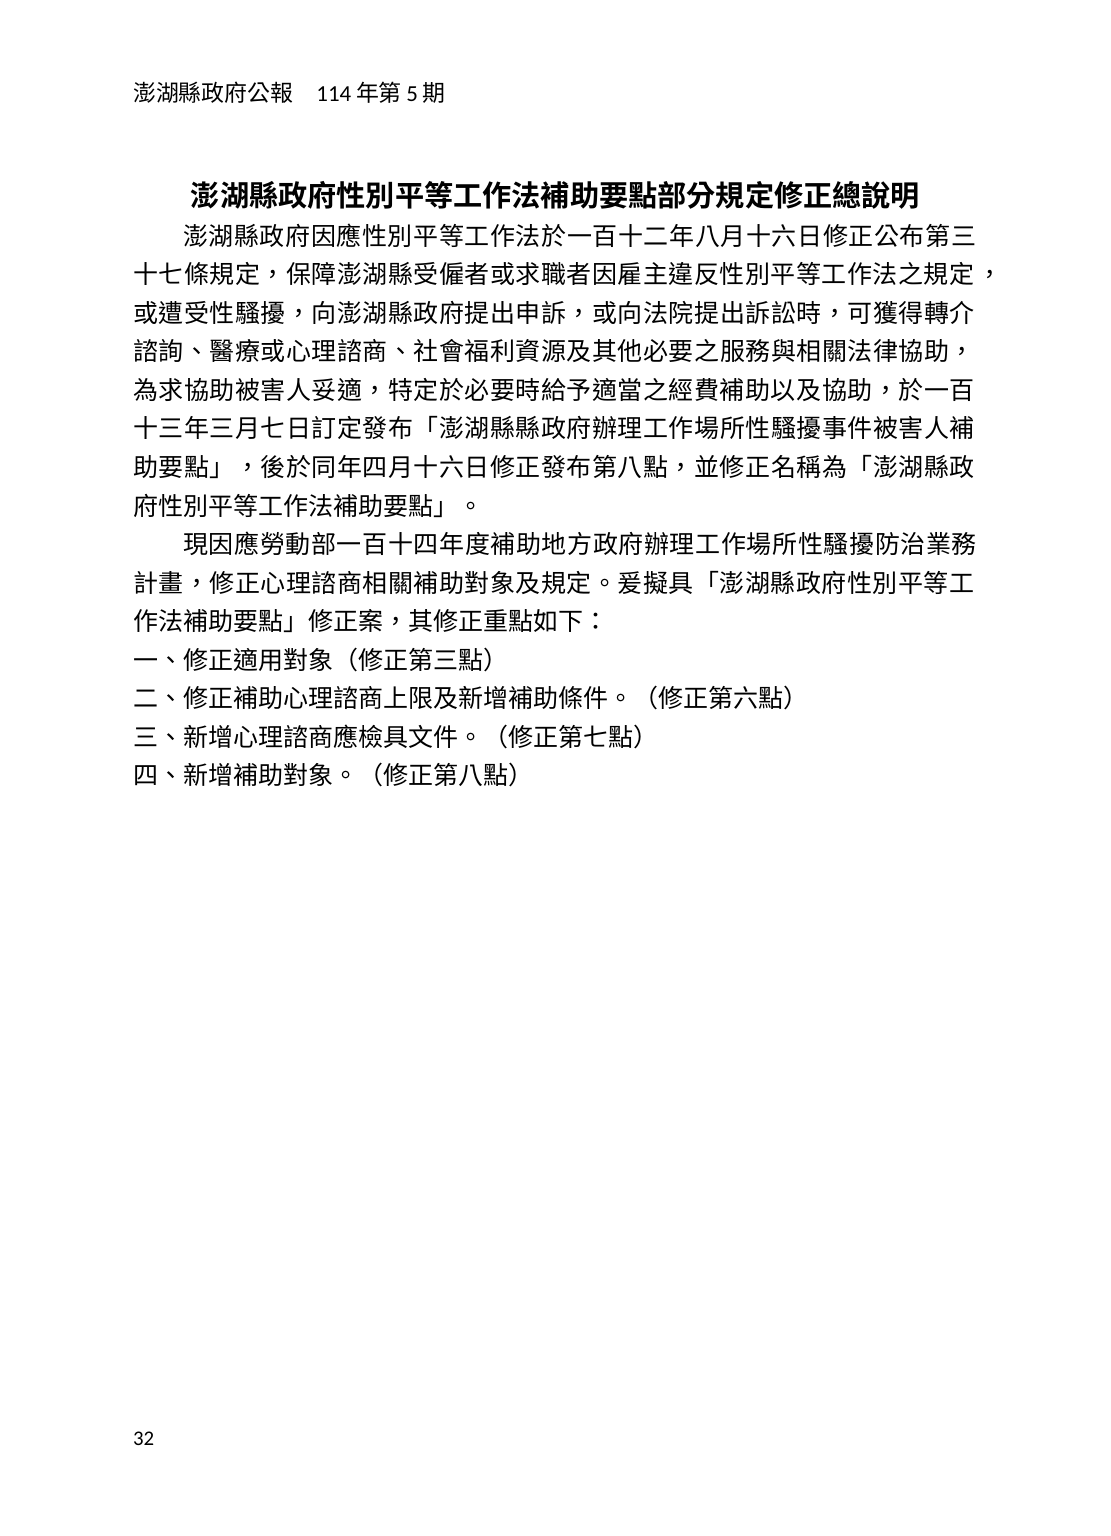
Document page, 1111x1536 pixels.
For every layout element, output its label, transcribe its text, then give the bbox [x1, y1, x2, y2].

text 澎湖縣政府性別平等工作法補助要點部分規定修正總說明 [133, 172, 977, 214]
text 澎湖縣政府因應性別平等工作法於一百十二年八月十六日修正公布第三十七條規定，保障澎湖縣受僱者或求職者因雇主違反性別平等工作法之規定，或遭受性騷擾，向澎湖縣政府提出申訴，或向法院提出訴訟時，可獲得轉介諮詢、醫療或心理諮商、社會福利資源及其他必要之服務與相關法律協助，為求協助被害人妥適，特定於必要時給予適當之經費補助以及協助，於一百十三年三月七日訂定發布「澎湖縣縣政府辦理工作場所性騷擾事件被害人補助要點」，後於同年四月十六日修正發布第八點，並修正名稱為「澎湖縣政府性別平等工作法補助要點」。 [133, 214, 977, 523]
text 三、新增心理諮商應檢具文件。（修正第七點） [133, 715, 977, 754]
text 現因應勞動部一百十四年度補助地方政府辦理工作場所性騷擾防治業務計畫，修正心理諮商相關補助對象及規定。爰擬具「澎湖縣政府性別平等工作法補助要點」修正案，其修正重點如下： [133, 523, 977, 638]
text 二、修正補助心理諮商上限及新增補助條件。（修正第六點） [133, 677, 977, 715]
text 一、修正適用對象（修正第三點） [133, 638, 977, 677]
text 四、新增補助對象。（修正第八點） [133, 754, 977, 792]
